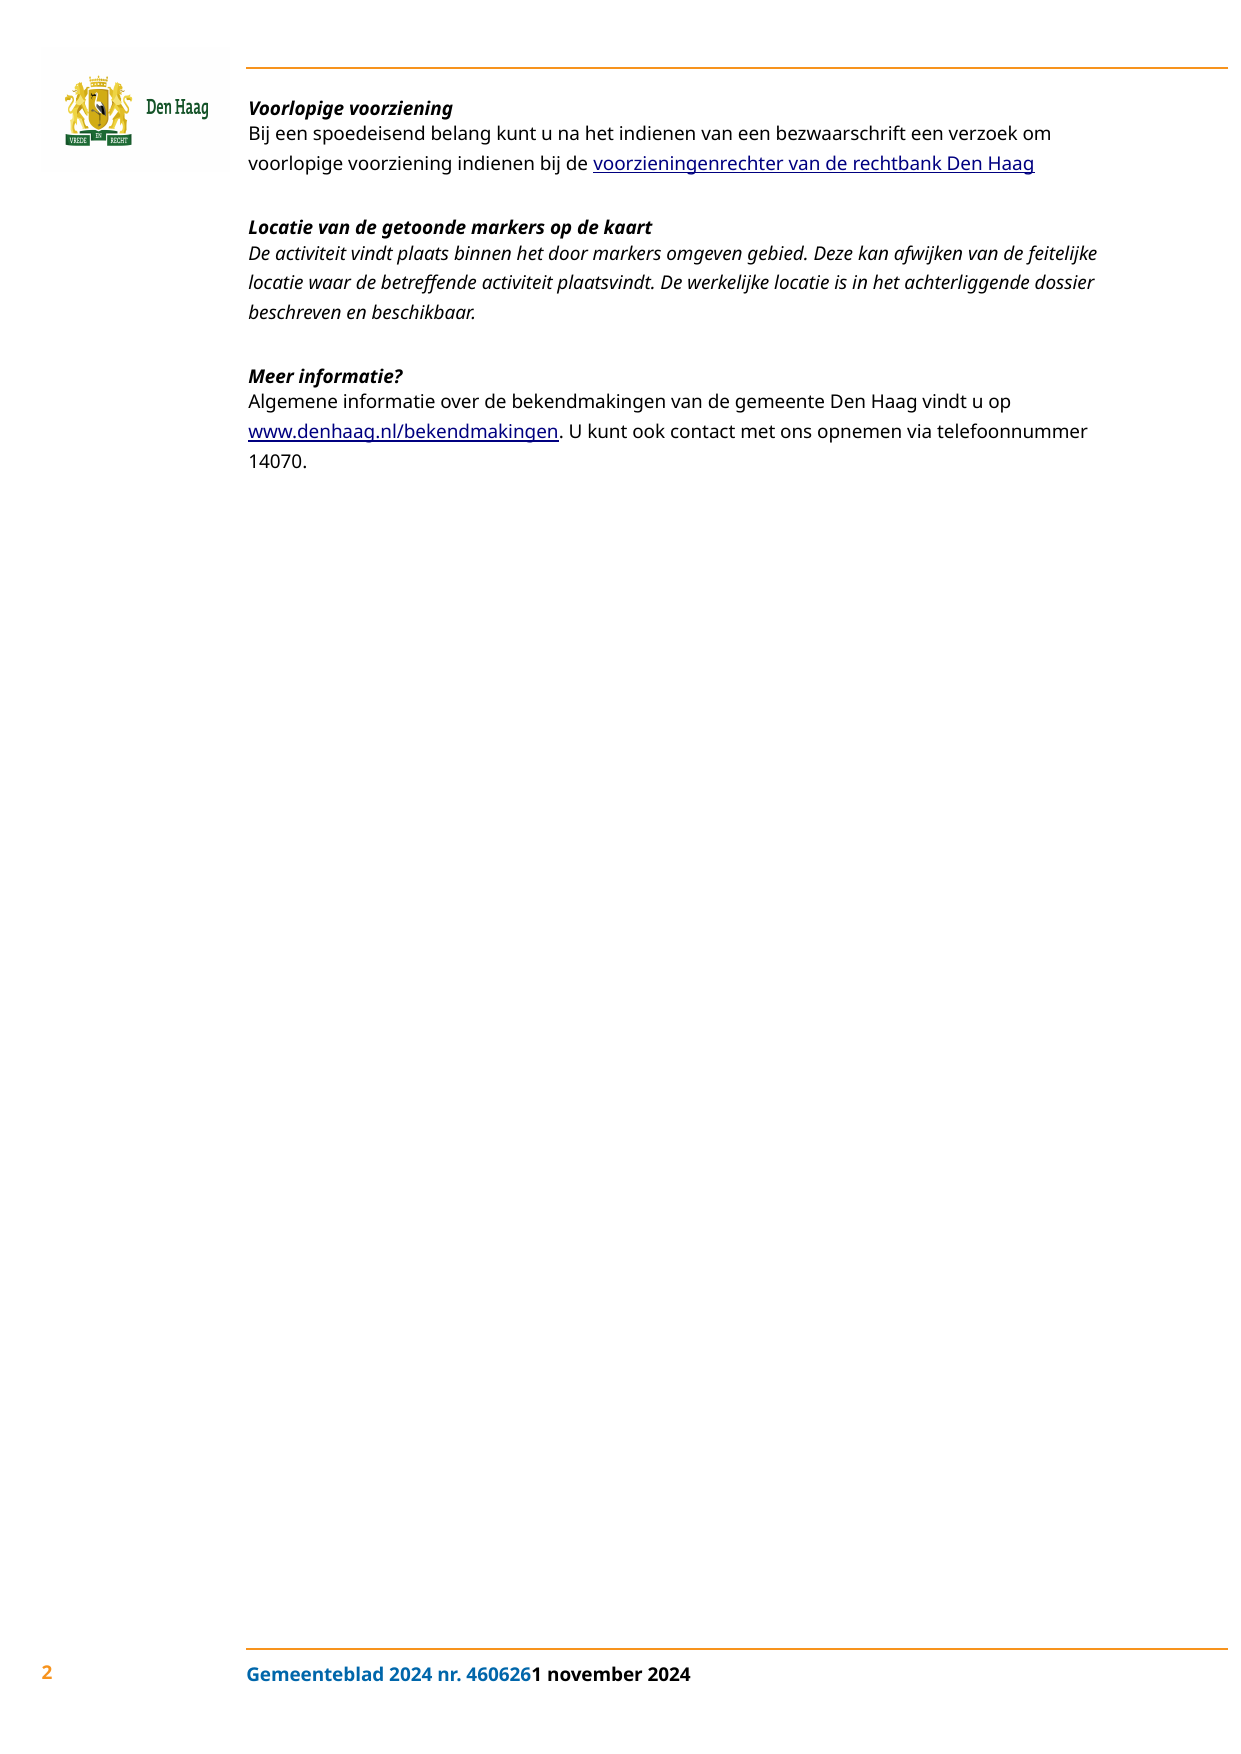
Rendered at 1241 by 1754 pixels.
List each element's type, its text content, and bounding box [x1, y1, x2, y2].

text Bij een spoedeisend belang kunt u na het indienen van een bezwaarschrift een verzoek om voorlopige voorziening indienen bij de voorzieningenrechter van de rechtbank Den Haag [248, 121, 1152, 176]
text Voorlopige voorziening [248, 95, 1152, 121]
text Locatie van de getoonde markers op de kaart [248, 214, 1152, 240]
text Algemene informatie over de bekendmakingen van de gemeente Den Haag vindt u op www.denhaag.nl/bekendmakingen. U kunt ook contact met ons opnemen via telefoonnummer 14070. [248, 389, 1152, 473]
text De activiteit vindt plaats binnen het door markers omgeven gebied. Deze kan afwijken van de feitelijke locatie waar de betreffende activiteit plaatsvindt. De werkelijke locatie is in het achterliggende dossier beschreven en beschikbaar. [248, 240, 1152, 325]
picture [41, 47, 231, 172]
text Meer informatie? [248, 363, 1152, 389]
